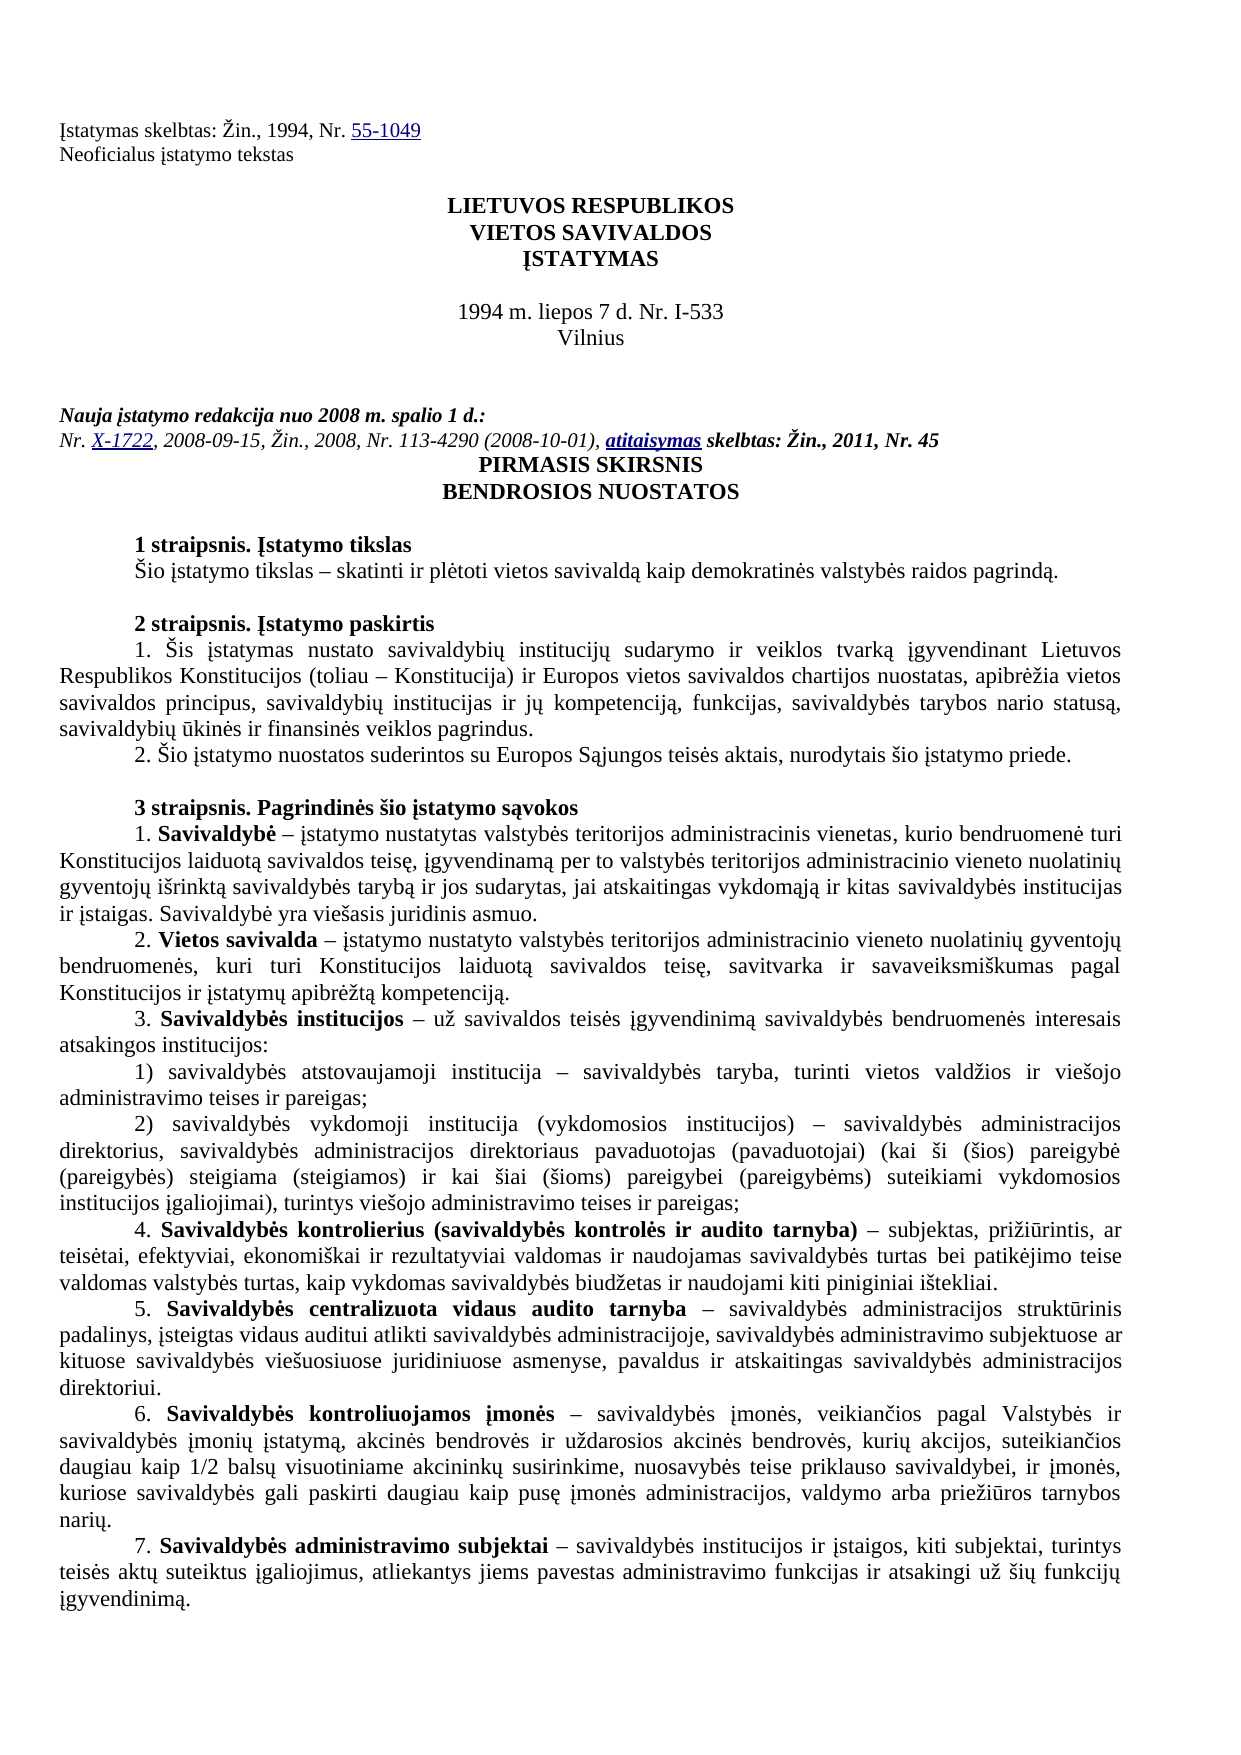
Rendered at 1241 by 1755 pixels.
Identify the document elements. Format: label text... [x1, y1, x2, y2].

text Vilnius [59, 324, 1122, 351]
text 1) savivaldybės atstovaujamoji institucija – savivaldybės taryba, turinti vietos valdžios ir viešojo administravimo teises ir pareigas; [59, 1058, 1122, 1110]
text 1. Savivaldybė – įstatymo nustatytas valstybės teritorijos administracinis vienetas, kurio bendruomenė turi Konstitucijos laiduotą savivaldos teisę, įgyvendinamą per to valstybės teritorijos administracinio vieneto nuolatinių gyventojų išrinktą savivaldybės tarybą ir jos sudarytas, jai atskaitingas vykdomąją ir kitas savivaldybės institucijas ir įstaigas. Savivaldybė yra viešasis juridinis asmuo. [59, 821, 1122, 926]
text BENDROSIOS NUOSTATOS [59, 478, 1122, 504]
text Įstatymas skelbtas: Žin., 1994, Nr. 55-1049 [59, 118, 1122, 142]
text PIRMASIS SKIRSNIS [59, 452, 1122, 478]
text 5. Savivaldybės centralizuota vidaus audito tarnyba – savivaldybės administracijos struktūrinis padalinys, įsteigtas vidaus auditui atlikti savivaldybės administracijoje, savivaldybės administravimo subjektuose ar kituose savivaldybės viešuosiuose juridiniuose asmenyse, pavaldus ir atskaitingas savivaldybės administracijos direktoriui. [59, 1295, 1122, 1400]
text 7. Savivaldybės administravimo subjektai – savivaldybės institucijos ir įstaigos, kiti subjektai, turintys teisės aktų suteiktus įgaliojimus, atliekantys jiems pavestas administravimo funkcijas ir atsakingi už šių funkcijų įgyvendinimą. [59, 1532, 1122, 1611]
text 6. Savivaldybės kontroliuojamos įmonės – savivaldybės įmonės, veikiančios pagal Valstybės ir savivaldybės įmonių įstatymą, akcinės bendrovės ir uždarosios akcinės bendrovės, kurių akcijos, suteikiančios daugiau kaip 1/2 balsų visuotiniame akcininkų susirinkime, nuosavybės teise priklauso savivaldybei, ir įmonės, kuriose savivaldybės gali paskirti daugiau kaip pusę įmonės administracijos, valdymo arba priežiūros tarnybos narių. [59, 1400, 1122, 1532]
text 1994 m. liepos 7 d. Nr. I-533 [59, 298, 1122, 324]
text VIETOS SAVIVALDOS [59, 219, 1122, 245]
text Nauja įstatymo redakcija nuo 2008 m. spalio 1 d.: [59, 403, 1122, 427]
text 2. Vietos savivalda – įstatymo nustatyto valstybės teritorijos administracinio vieneto nuolatinių gyventojų bendruomenės, kuri turi Konstitucijos laiduotą savivaldos teisę, savitvarka ir savaveiksmiškumas pagal Konstitucijos ir įstatymų apibrėžtą kompetenciją. [59, 926, 1122, 1005]
text 1. Šis įstatymas nustato savivaldybių institucijų sudarymo ir veiklos tvarką įgyvendinant Lietuvos Respublikos Konstitucijos (toliau – Konstitucija) ir Europos vietos savivaldos chartijos nuostatas, apibrėžia vietos savivaldos principus, savivaldybių institucijas ir jų kompetenciją, funkcijas, savivaldybės tarybos nario statusą, savivaldybių ūkinės ir finansinės veiklos pagrindus. [59, 636, 1122, 741]
text 2) savivaldybės vykdomoji institucija (vykdomosios institucijos) – savivaldybės administracijos direktorius, savivaldybės administracijos direktoriaus pavaduotojas (pavaduotojai) (kai ši (šios) pareigybė (pareigybės) steigiama (steigiamos) ir kai šiai (šioms) pareigybei (pareigybėms) suteikiami vykdomosios institucijos įgaliojimai), turintys viešojo administravimo teises ir pareigas; [59, 1110, 1122, 1216]
text 4. Savivaldybės kontrolierius (savivaldybės kontrolės ir audito tarnyba) – subjektas, prižiūrintis, ar teisėtai, efektyviai, ekonomiškai ir rezultatyviai valdomas ir naudojamas savivaldybės turtas bei patikėjimo teise valdomas valstybės turtas, kaip vykdomas savivaldybės biudžetas ir naudojami kiti piniginiai ištekliai. [59, 1216, 1122, 1295]
text Nr. X-1722, 2008-09-15, Žin., 2008, Nr. 113-4290 (2008-10-01), atitaisymas skelbtas: Žin., 2011, Nr. 45 [59, 427, 1122, 452]
text 3 straipsnis. Pagrindinės šio įstatymo sąvokos [59, 794, 1122, 821]
text LIETUVOS RESPUBLIKOS [59, 193, 1122, 219]
text ĮSTATYMAS [59, 245, 1122, 272]
text 2 straipsnis. Įstatymo paskirtis [59, 610, 1122, 636]
text Neoficialus įstatymo tekstas [59, 142, 1122, 166]
text 1 straipsnis. Įstatymo tikslas [59, 531, 1122, 557]
text 2. Šio įstatymo nuostatos suderintos su Europos Sąjungos teisės aktais, nurodytais šio įstatymo priede. [59, 741, 1122, 768]
text 3. Savivaldybės institucijos – už savivaldos teisės įgyvendinimą savivaldybės bendruomenės interesais atsakingos institucijos: [59, 1005, 1122, 1058]
text Šio įstatymo tikslas – skatinti ir plėtoti vietos savivaldą kaip demokratinės valstybės raidos pagrindą. [59, 557, 1122, 583]
